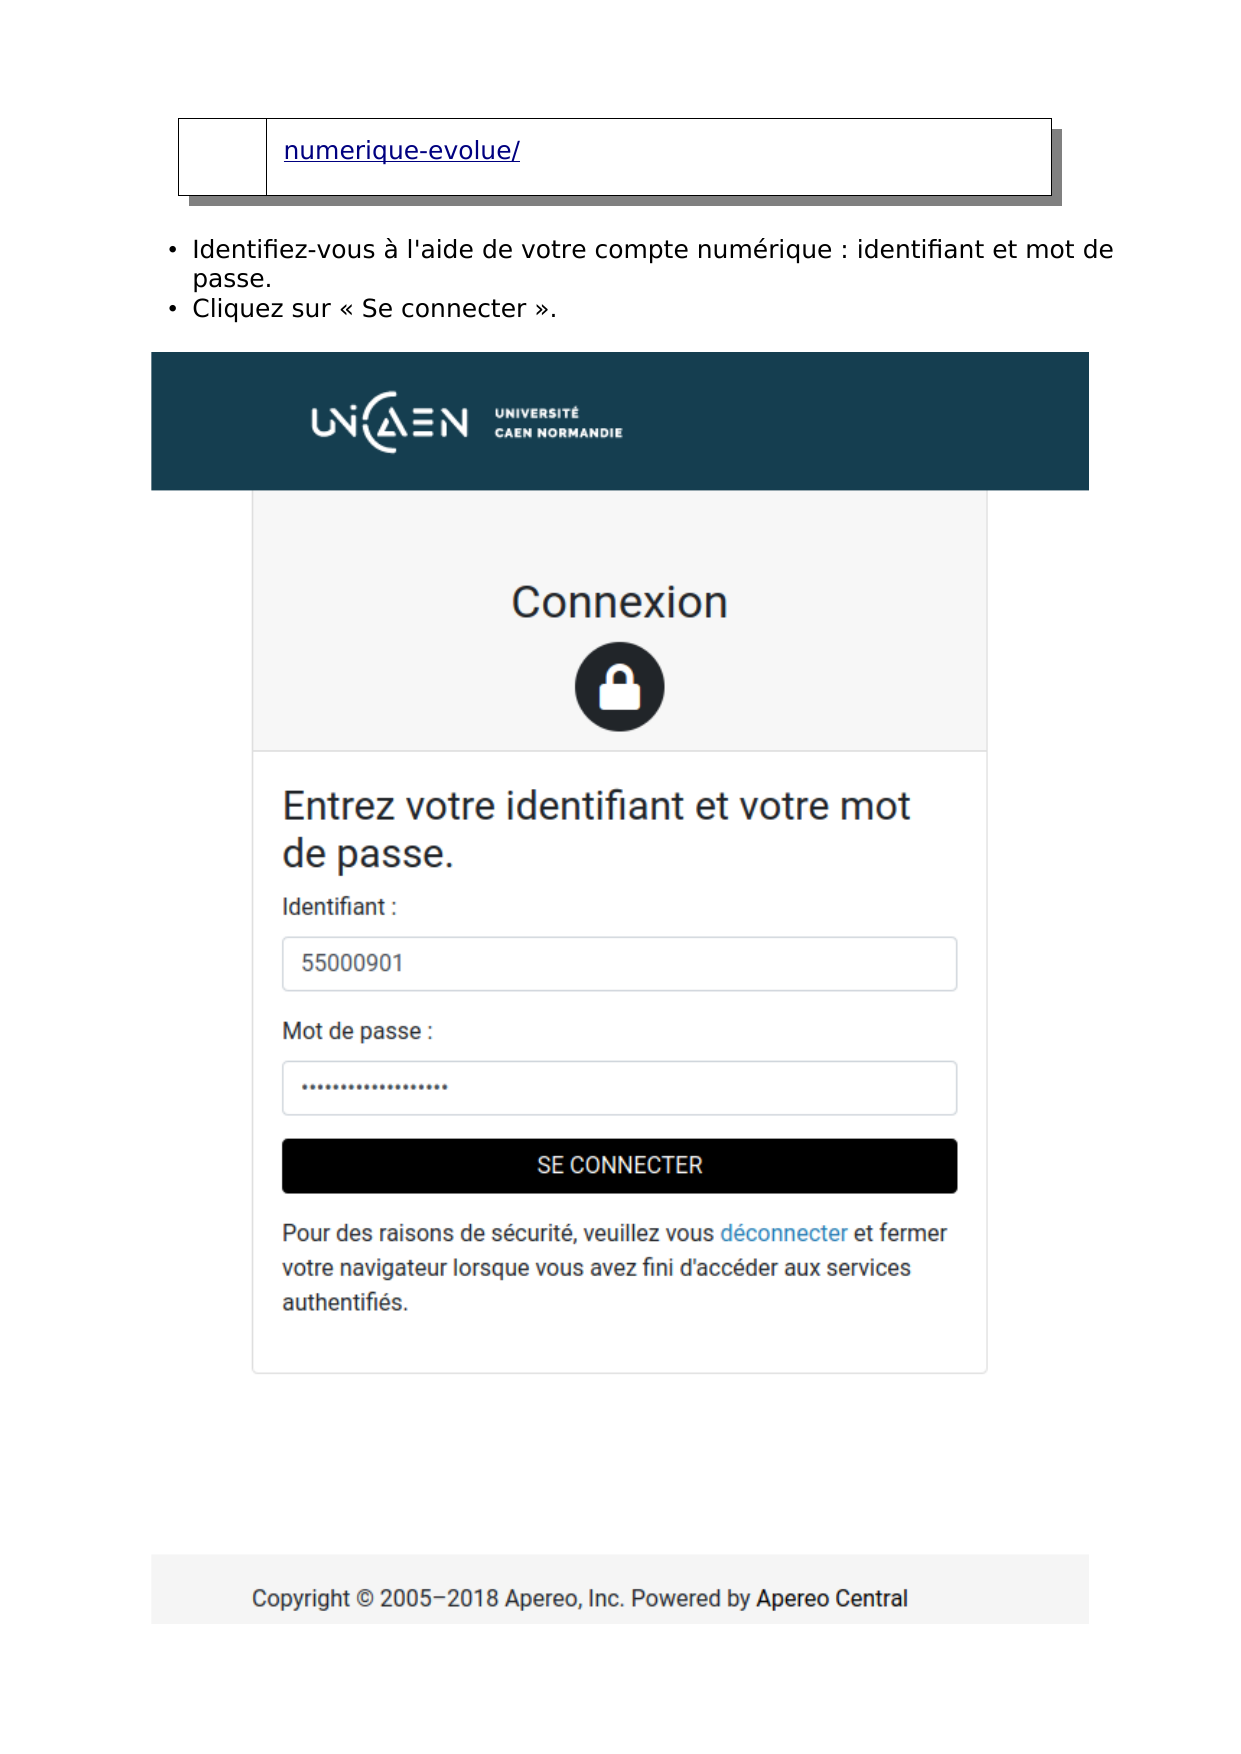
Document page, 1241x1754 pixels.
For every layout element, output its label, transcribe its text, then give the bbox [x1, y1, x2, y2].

picture [151, 352, 1089, 1624]
list Identifiez-vous à l'aide de votre compte numérique : identifiant et mot de passe. [177, 236, 1122, 294]
list Cliquez sur « Se connecter ». [177, 294, 1122, 323]
table_header [179, 119, 266, 195]
table_header numerique-evolue/ [267, 119, 1051, 195]
